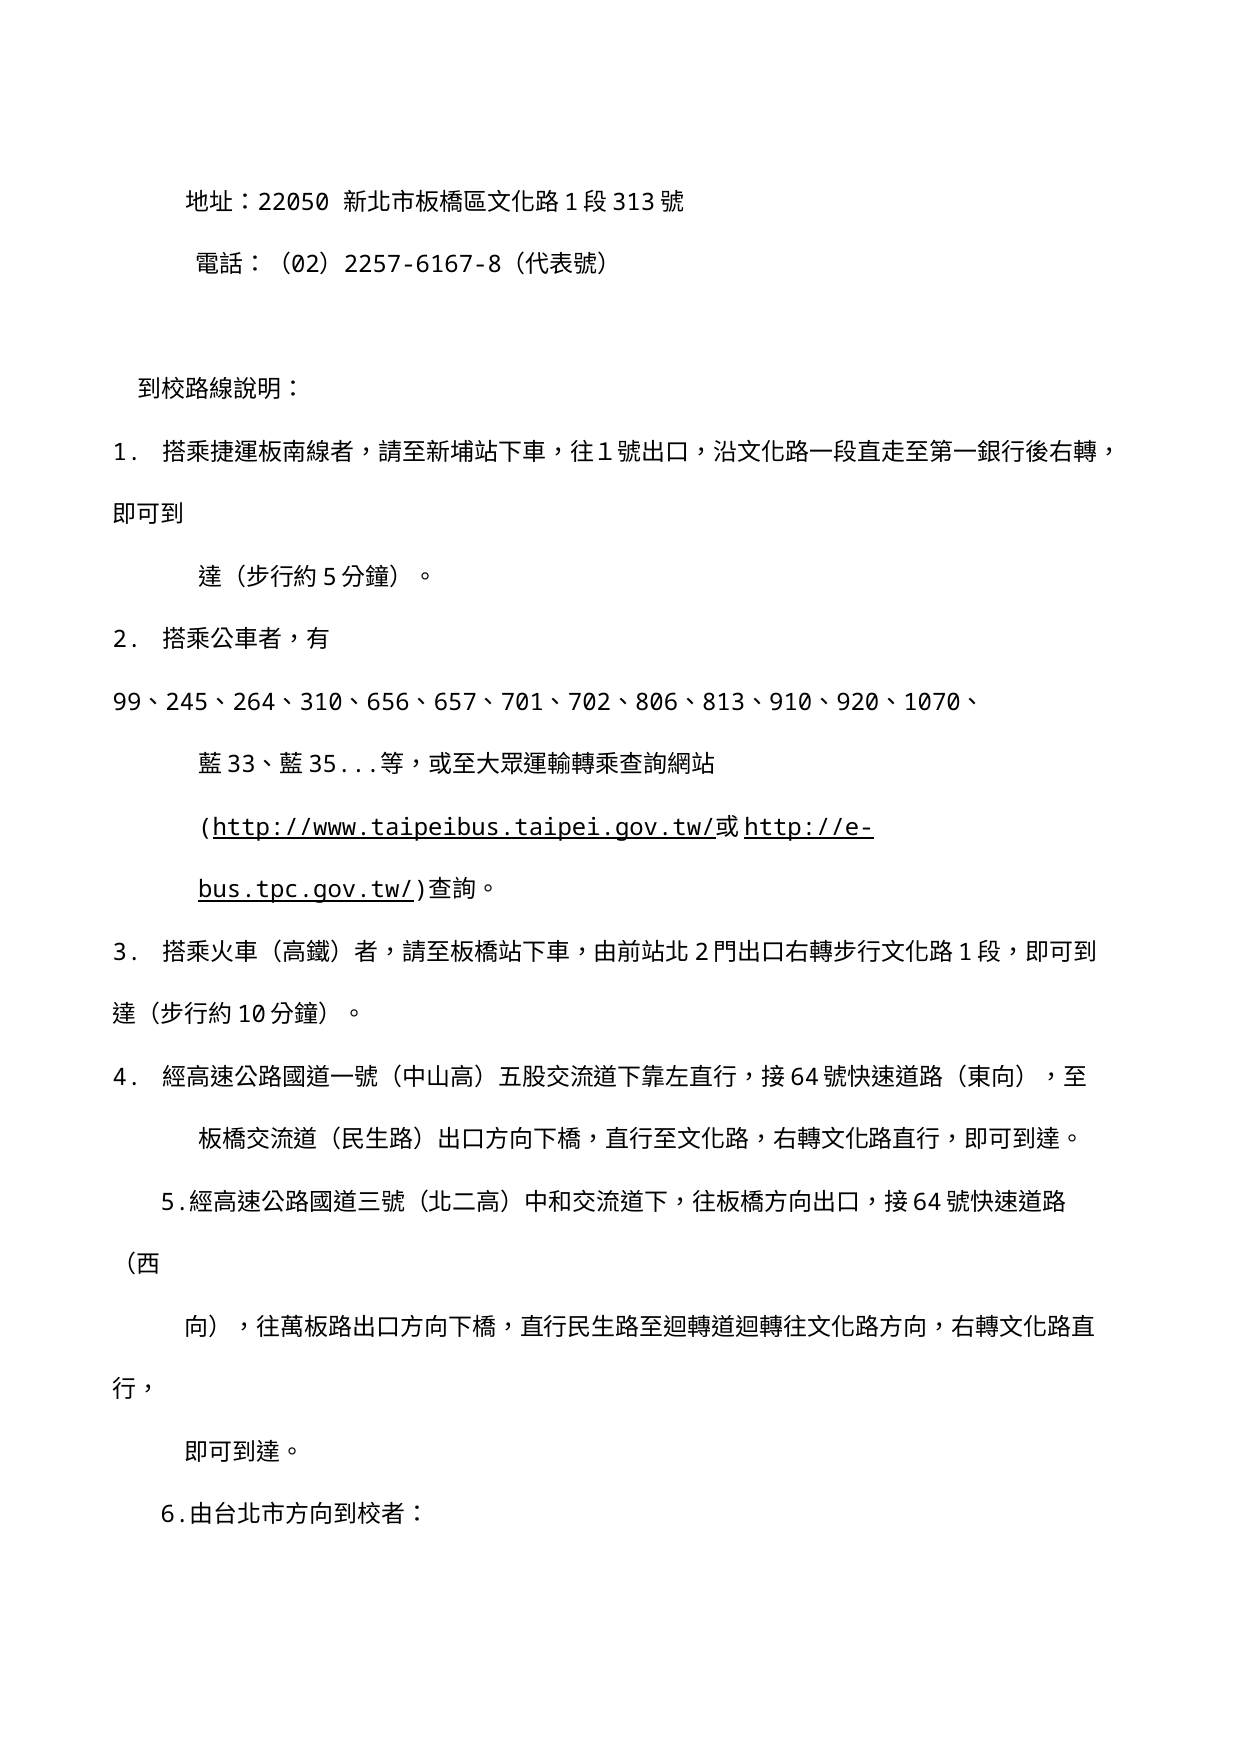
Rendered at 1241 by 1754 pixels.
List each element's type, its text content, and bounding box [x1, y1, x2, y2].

list 搭乘公車者，有99、245、264、310、656、657、701、702、806、813、910、920、1070、 [112, 596, 1103, 721]
text 板橋交流道（民生路）出口方向下橋，直行至文化路，右轉文化路直行，即可到達。 [198, 1096, 1103, 1158]
list 搭乘捷運板南線者，請至新埔站下車，往１號出口，沿文化路一段直走至第一銀行後右轉，即可到 [112, 408, 1103, 533]
text 5.經高速公路國道三號（北二高）中和交流道下，往板橋方向出口，接64號快速道路（西 [112, 1158, 1103, 1283]
text 地址：22050 新北市板橋區文化路1段313號 電話：（02）2257-6167-8（代表號） [137, 158, 1103, 283]
list 搭乘火車（高鐵）者，請至板橋站下車，由前站北2門出口右轉步行文化路1段，即可到達（步行約10分鐘）。 [112, 908, 1103, 1033]
text 達（步行約5分鐘）。 [198, 533, 1103, 596]
text 即可到達。 [112, 1408, 1103, 1471]
text 到校路線說明： [137, 346, 1103, 408]
text 向），往萬板路出口方向下橋，直行民生路至迴轉道迴轉往文化路方向，右轉文化路直行， [112, 1283, 1103, 1408]
list 經高速公路國道一號（中山高）五股交流道下靠左直行，接64號快速道路（東向），至 [112, 1033, 1103, 1096]
text 6.由台北市方向到校者： [112, 1471, 1103, 1533]
text 藍33、藍35...等，或至大眾運輸轉乘查詢網站 (http://www.taipeibus.taipei.gov.tw/或http://e-bus.tpc.gov.tw/)查詢。 [198, 721, 1103, 908]
